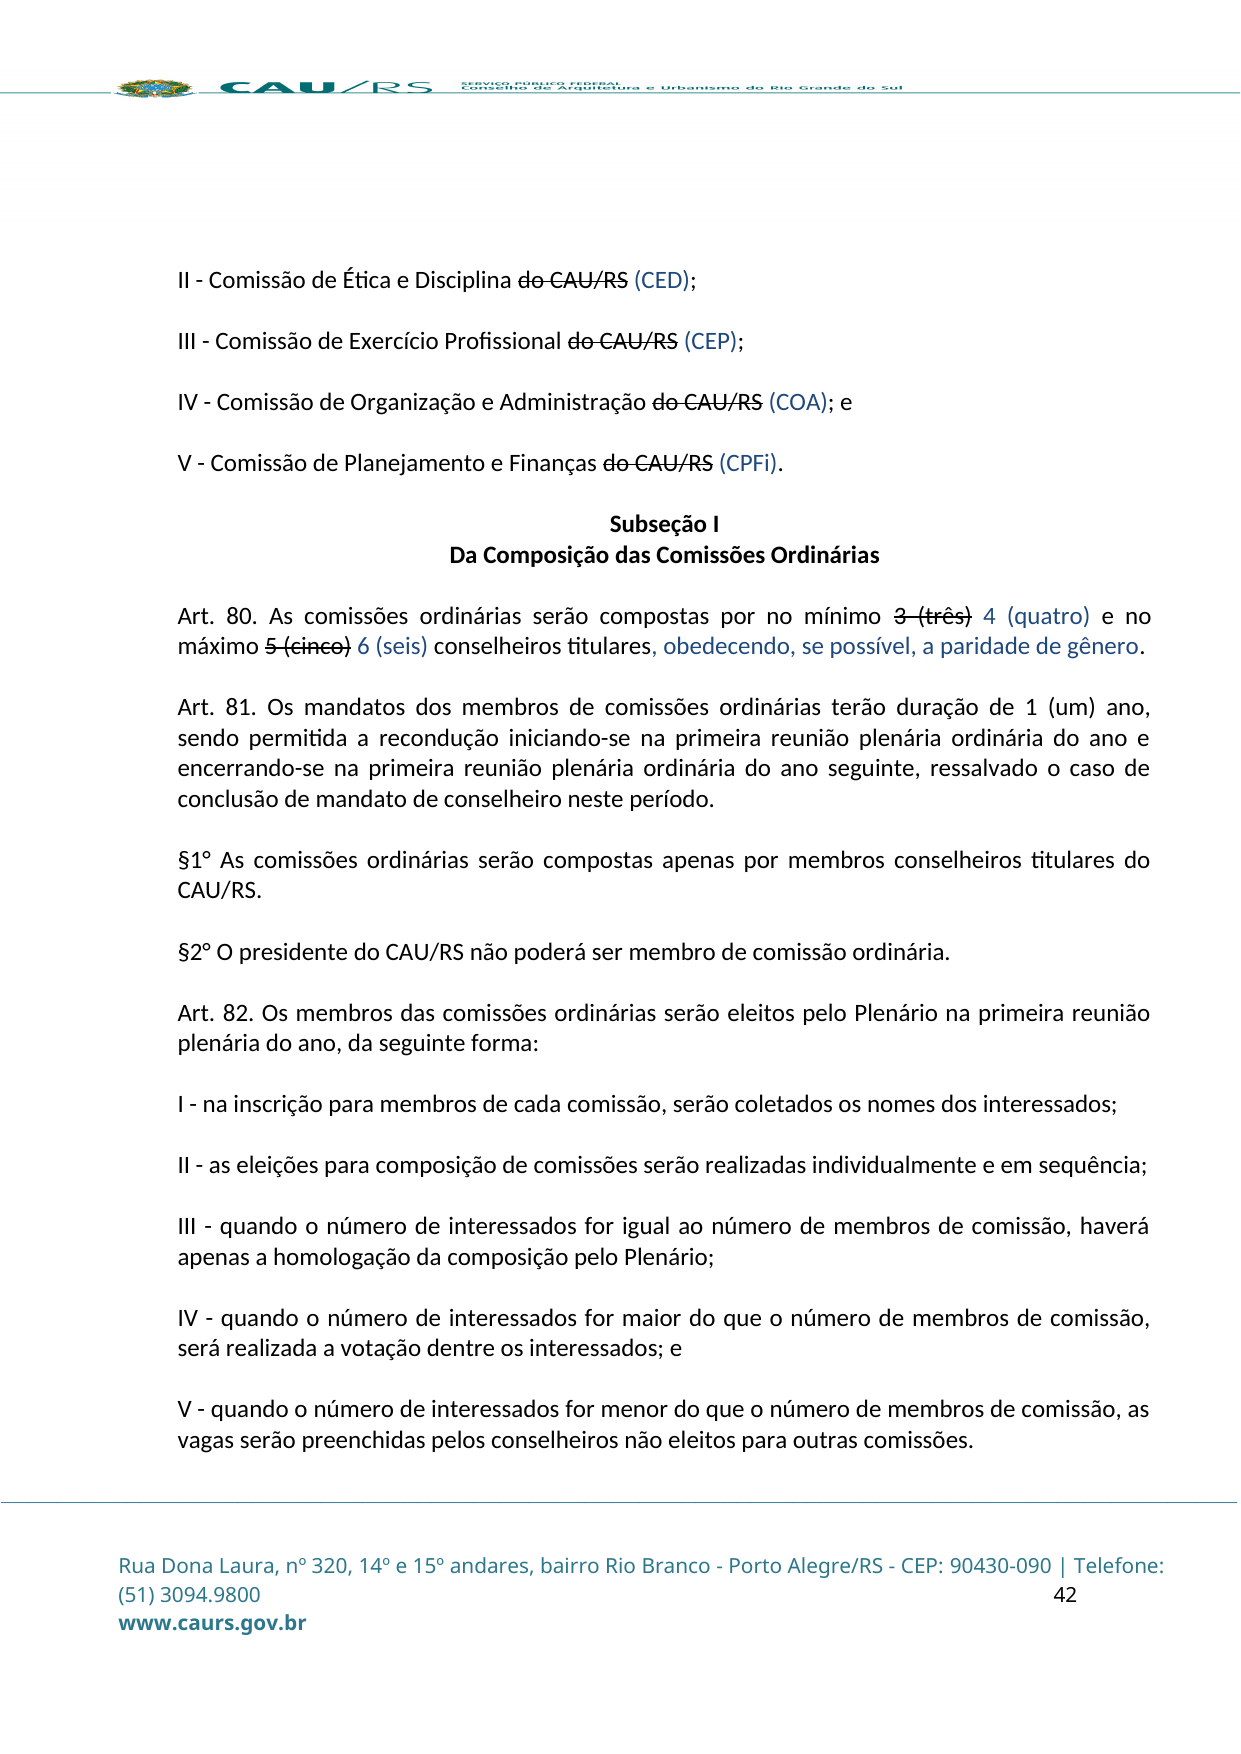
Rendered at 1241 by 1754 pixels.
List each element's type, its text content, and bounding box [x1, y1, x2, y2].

text Art. 82. Os membros das comissões ordinárias serão eleitos pelo Plenário na primeira reunião plenária do ano, da seguinte forma: [177, 997, 1152, 1058]
text Da Composição das Comissões Ordinárias [177, 539, 1152, 569]
text III - quando o número de interessados for igual ao número de membros de comissão, haverá apenas a homologação da composição pelo Plenário; [177, 1210, 1152, 1271]
text IV - quando o número de interessados for maior do que o número de membros de comissão, será realizada a votação dentre os interessados; e [177, 1302, 1152, 1363]
text II - as eleições para composição de comissões serão realizadas individualmente e em sequência; [177, 1149, 1152, 1180]
text V - Comissão de Planejamento e Finanças do CAU/RS (CPFi). [177, 447, 1152, 478]
text Subseção I [177, 508, 1152, 539]
text II - Comissão de Ética e Disciplina do CAU/RS (CED); [177, 264, 1152, 295]
text V - quando o número de interessados for menor do que o número de membros de comissão, as vagas serão preenchidas pelos conselheiros não eleitos para outras comissões. [177, 1393, 1152, 1454]
text I - na inscrição para membros de cada comissão, serão coletados os nomes dos interessados; [177, 1088, 1152, 1119]
text Art. 81. Os mandatos dos membros de comissões ordinárias terão duração de 1 (um) ano, sendo permitida a recondução iniciando-se na primeira reunião plenária ordinária do ano e encerrando-se na primeira reunião plenária ordinária do ano seguinte, ressalvado o caso de conclusão de mandato de conselheiro neste período. [177, 692, 1152, 814]
text §2° O presidente do CAU/RS não poderá ser membro de comissão ordinária. [177, 936, 1152, 966]
text IV - Comissão de Organização e Administração do CAU/RS (COA); e [177, 386, 1152, 417]
text Art. 80. As comissões ordinárias serão compostas por no mínimo 3 (três) 4 (quatro) e no máximo 5 (cinco) 6 (seis) conselheiros titulares, obedecendo, se possível, a paridade de gênero. [177, 600, 1152, 661]
text §1° As comissões ordinárias serão compostas apenas por membros conselheiros titulares do CAU/RS. [177, 844, 1152, 905]
text III - Comissão de Exercício Profissional do CAU/RS (CEP); [177, 325, 1152, 356]
